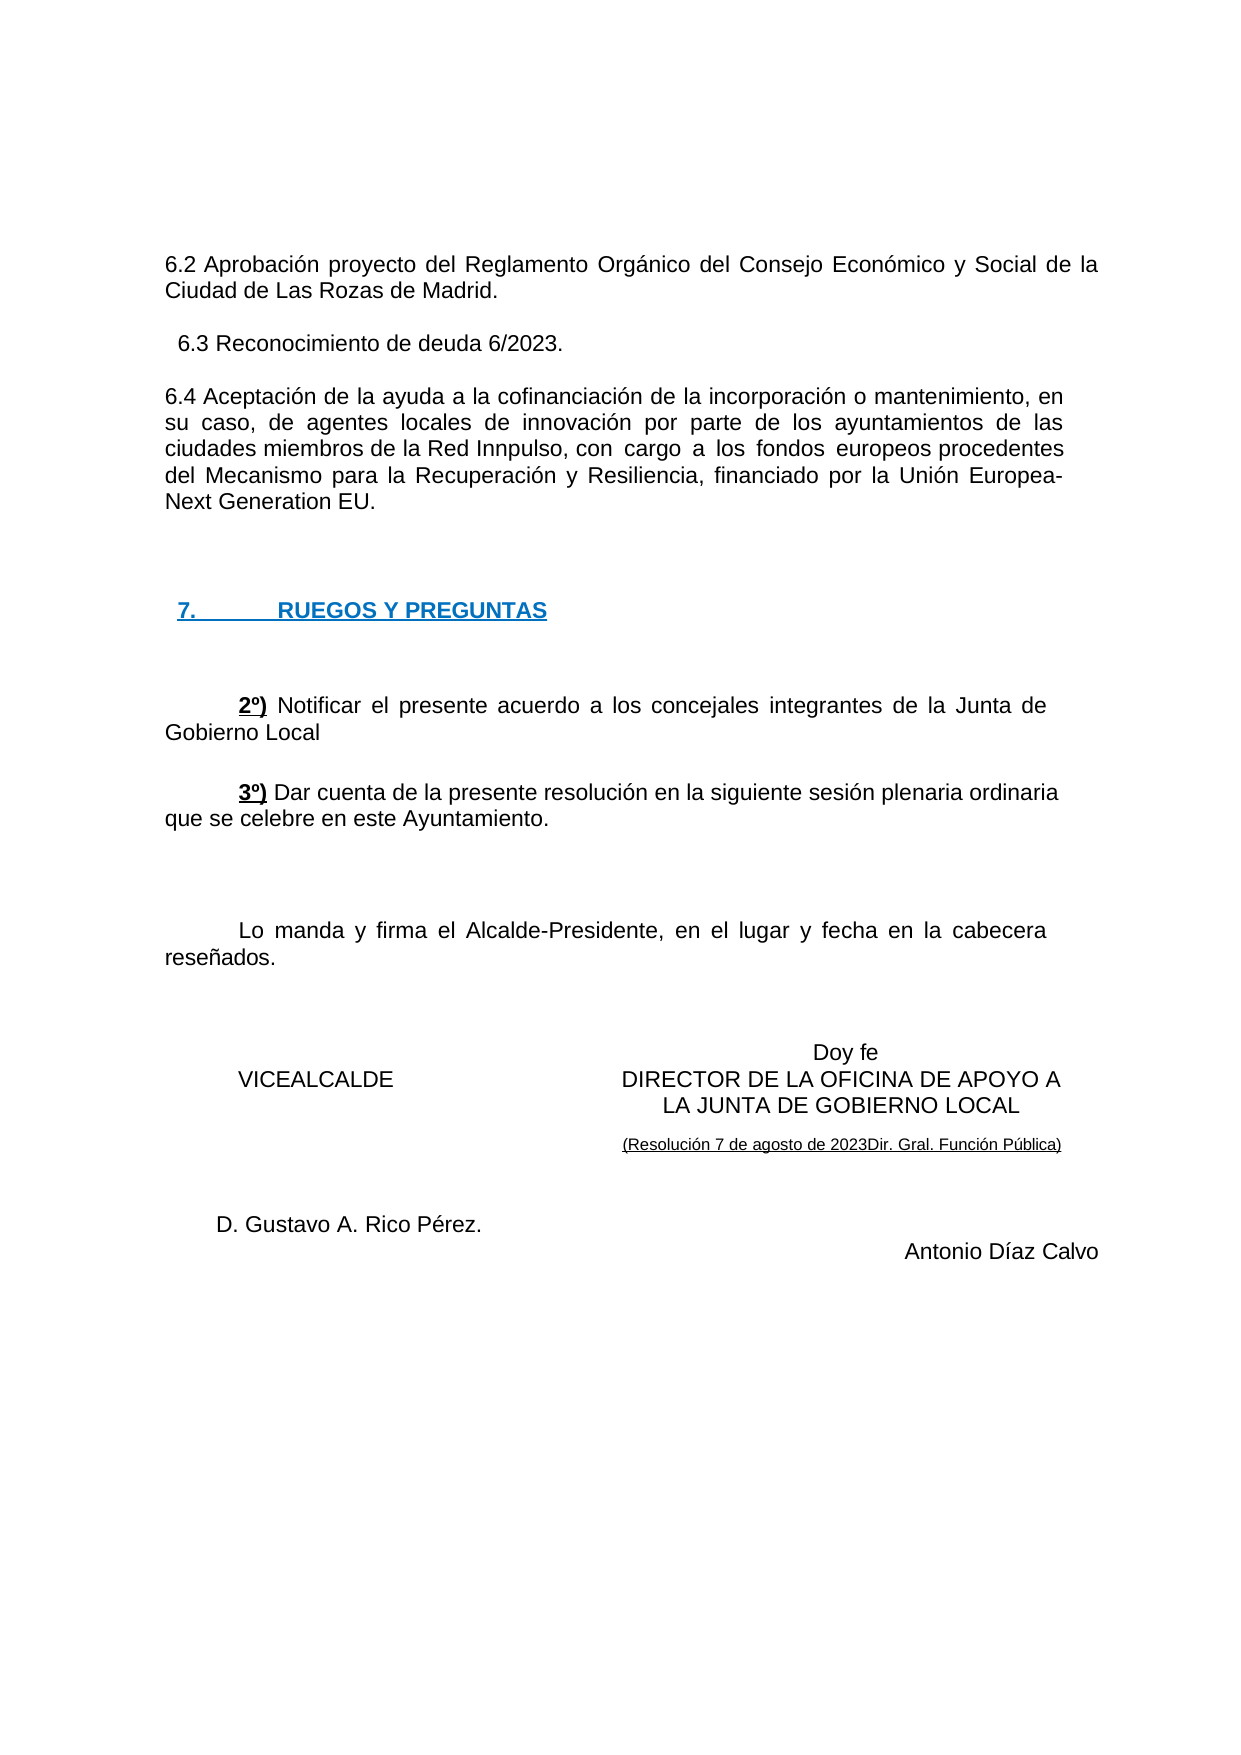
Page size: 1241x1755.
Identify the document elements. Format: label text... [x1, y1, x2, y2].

text Antonio Díaz Calvo [238, 1238, 1099, 1264]
text VICEALCALDE DIRECTOR DE LA OFICINA DE APOYO A LA JUNTA DE GOBIERNO LOCAL [238, 1066, 1062, 1118]
text 3º) Dar cuenta de la presente resolución en la siguiente sesión plenaria ordinaria que se celebre en este Ayuntamiento. [164, 778, 1094, 831]
list Aprobación proyecto del Reglamento Orgánico del Consejo Económico y Social de la Ciudad de Las Rozas de Madrid. [164, 251, 1099, 304]
list RUEGOS Y PREGUNTAS [177, 597, 1099, 623]
text Doy fe [592, 1039, 1099, 1066]
text (Resolución 7 de agosto de 2023Dir. Gral. Función Pública) [592, 1135, 1091, 1154]
list Aceptación de la ayuda a la cofinanciación de la incorporación o mantenimiento, en su caso, de agentes locales de innovación por parte de los ayuntamientos de las ciudades miembros de la Red Innpulso, con cargo a los fondos europeos procedentes del Mecanismo para la Recuperación y Resiliencia, financiado por la Unión Europea-Next Generation EU. [164, 383, 1064, 514]
text 2º) Notificar el presente acuerdo a los concejales integrantes de la Junta de Gobierno Local [164, 692, 1099, 745]
text D. Gustavo A. Rico Pérez. [216, 1211, 1099, 1238]
list Reconocimiento de deuda 6/2023. [177, 330, 1099, 356]
text Lo manda y firma el Alcalde-Presidente, en el lugar y fecha en la cabecera reseñados. [164, 917, 1099, 970]
